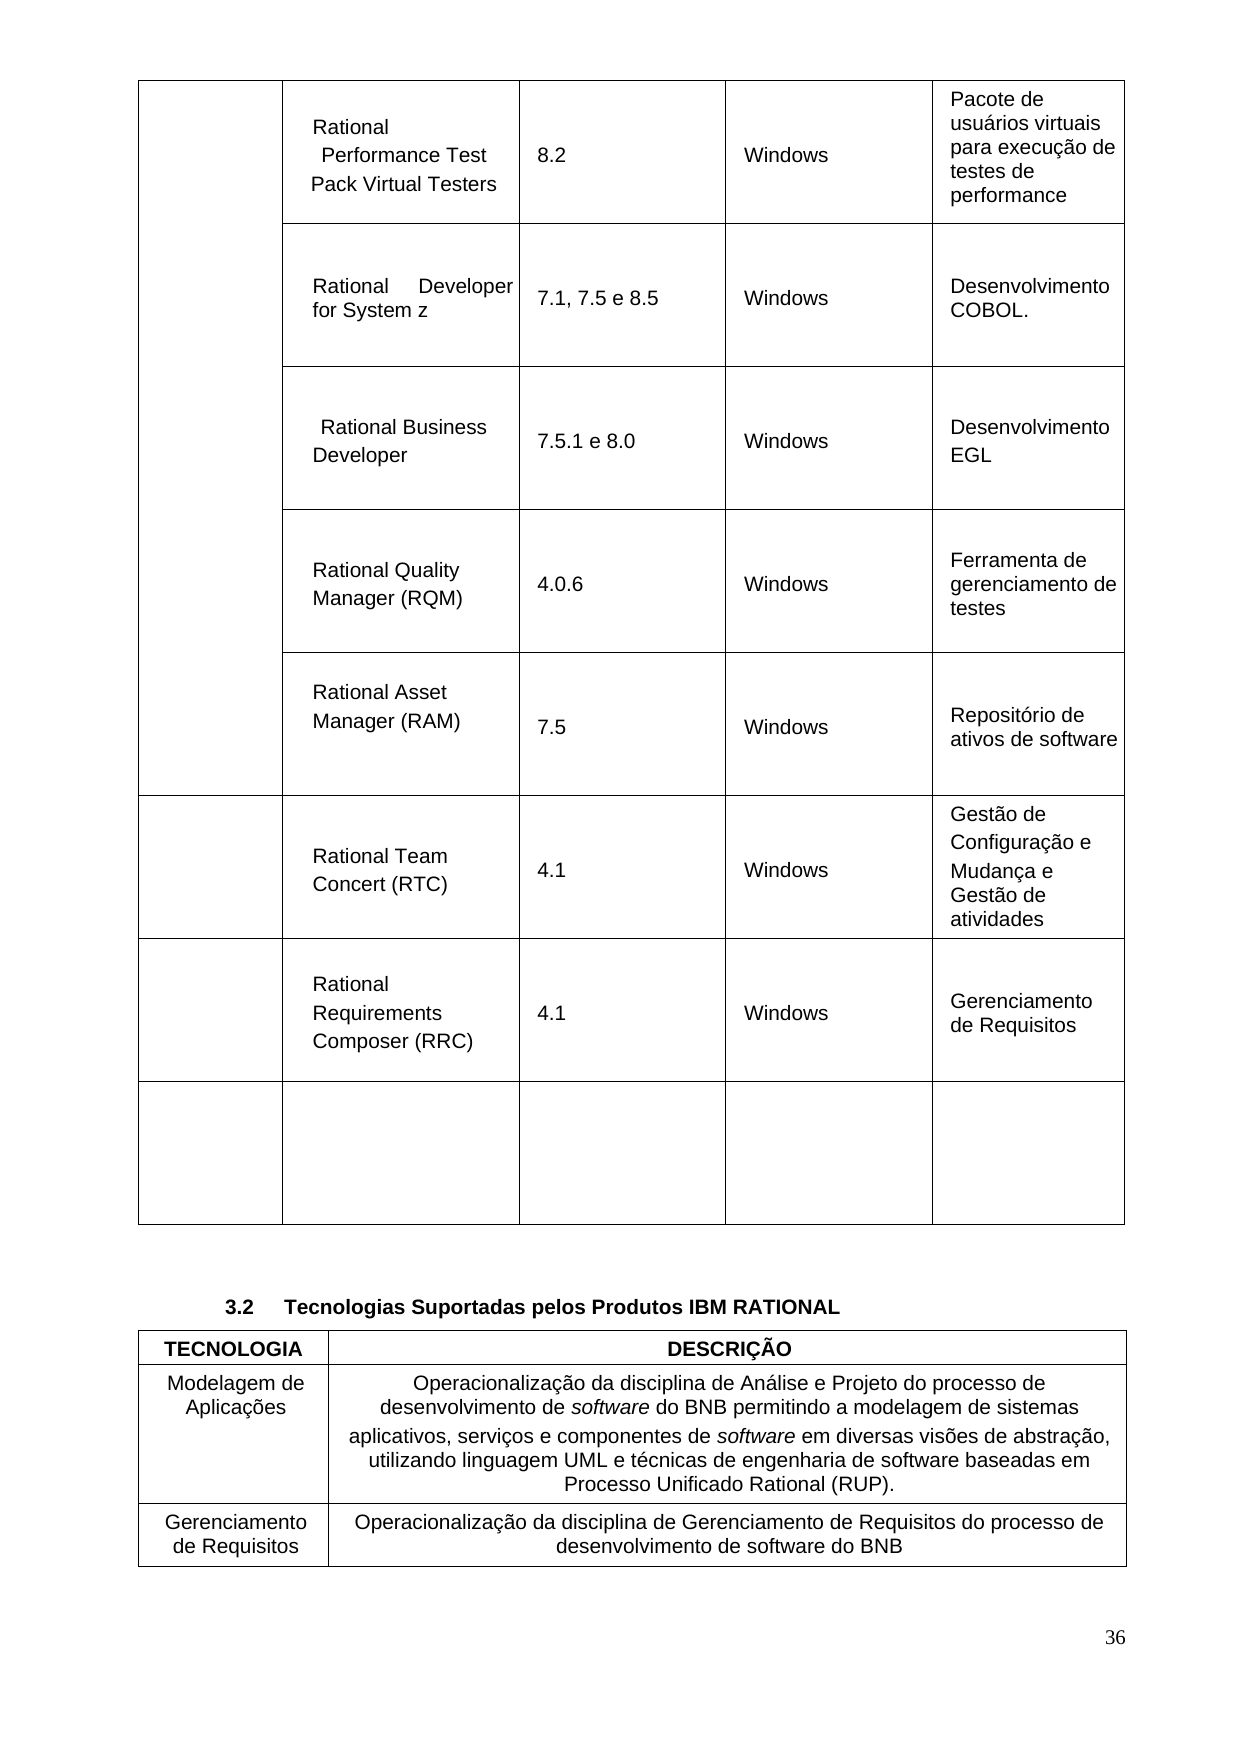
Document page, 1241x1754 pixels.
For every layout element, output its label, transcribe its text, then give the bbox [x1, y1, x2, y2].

table_cell 7.1, 7.5 e 8.5 [520, 224, 725, 366]
table_header TECNOLOGIA [139, 1331, 328, 1364]
table_cell Windows [726, 367, 932, 509]
table_cell Windows [726, 939, 932, 1081]
table_header DESCRIÇÃO [329, 1331, 1126, 1364]
table_cell Windows [726, 510, 932, 652]
table_cell [139, 1082, 282, 1223]
table_cell Windows [726, 796, 932, 938]
table_cell 4.1 [520, 939, 725, 1081]
table_cell Windows [726, 653, 932, 795]
table_cell Desenvolvimento COBOL. [933, 224, 1124, 366]
table_cell Gerenciamento de Requisitos [139, 1504, 328, 1566]
table_cell Ferramenta de gerenciamento de testes [933, 510, 1124, 652]
table_cell [139, 796, 282, 938]
table_cell Rational Team Concert (RTC) [283, 796, 519, 938]
table_cell Modelagem de Aplicações [139, 1365, 328, 1503]
table_cell Windows [726, 224, 932, 366]
table_cell [933, 1082, 1124, 1223]
table_cell Gerenciamento de Requisitos [933, 939, 1124, 1081]
table_cell [139, 939, 282, 1081]
table_cell 8.2 [520, 81, 725, 223]
table_cell 7.5.1 e 8.0 [520, 367, 725, 509]
table_cell Rational Performance Test Pack Virtual Testers [283, 81, 519, 223]
table_cell Operacionalização da disciplina de Análise e Projeto do processo de desenvolvimento de software do BNB permitindo a modelagem de sistemas aplicativos, serviços e componentes de software em diversas visões de abstração, utilizando linguagem UML e técnicas de engenharia de software baseadas em Processo Unificado Rational (RUP). [329, 1365, 1126, 1503]
table_cell [139, 81, 282, 795]
table_cell Operacionalização da disciplina de Gerenciamento de Requisitos do processo de desenvolvimento de software do BNB [329, 1504, 1126, 1566]
table_cell 7.5 [520, 653, 725, 795]
table_cell 4.0.6 [520, 510, 725, 652]
table_cell Pacote de usuários virtuais para execução de testes de performance [933, 81, 1124, 223]
table_cell Gestão de Configuração e Mudança e Gestão de atividades [933, 796, 1124, 938]
table_cell [520, 1082, 725, 1223]
table_cell 4.1 [520, 796, 725, 938]
list Tecnologias Suportadas pelos Produtos IBM RATIONAL [225, 1295, 1127, 1319]
table_cell Rational Asset Manager (RAM) [283, 653, 519, 795]
table_cell Rational Developer for System z [283, 224, 519, 366]
table_cell Repositório de ativos de software [933, 653, 1124, 795]
table_cell Windows [726, 81, 932, 223]
table_cell Rational Quality Manager (RQM) [283, 510, 519, 652]
table_cell Rational Requirements Composer (RRC) [283, 939, 519, 1081]
table_cell [726, 1082, 932, 1223]
table_cell Rational Business Developer [283, 367, 519, 509]
table_cell [283, 1082, 519, 1223]
table_cell Desenvolvimento EGL [933, 367, 1124, 509]
